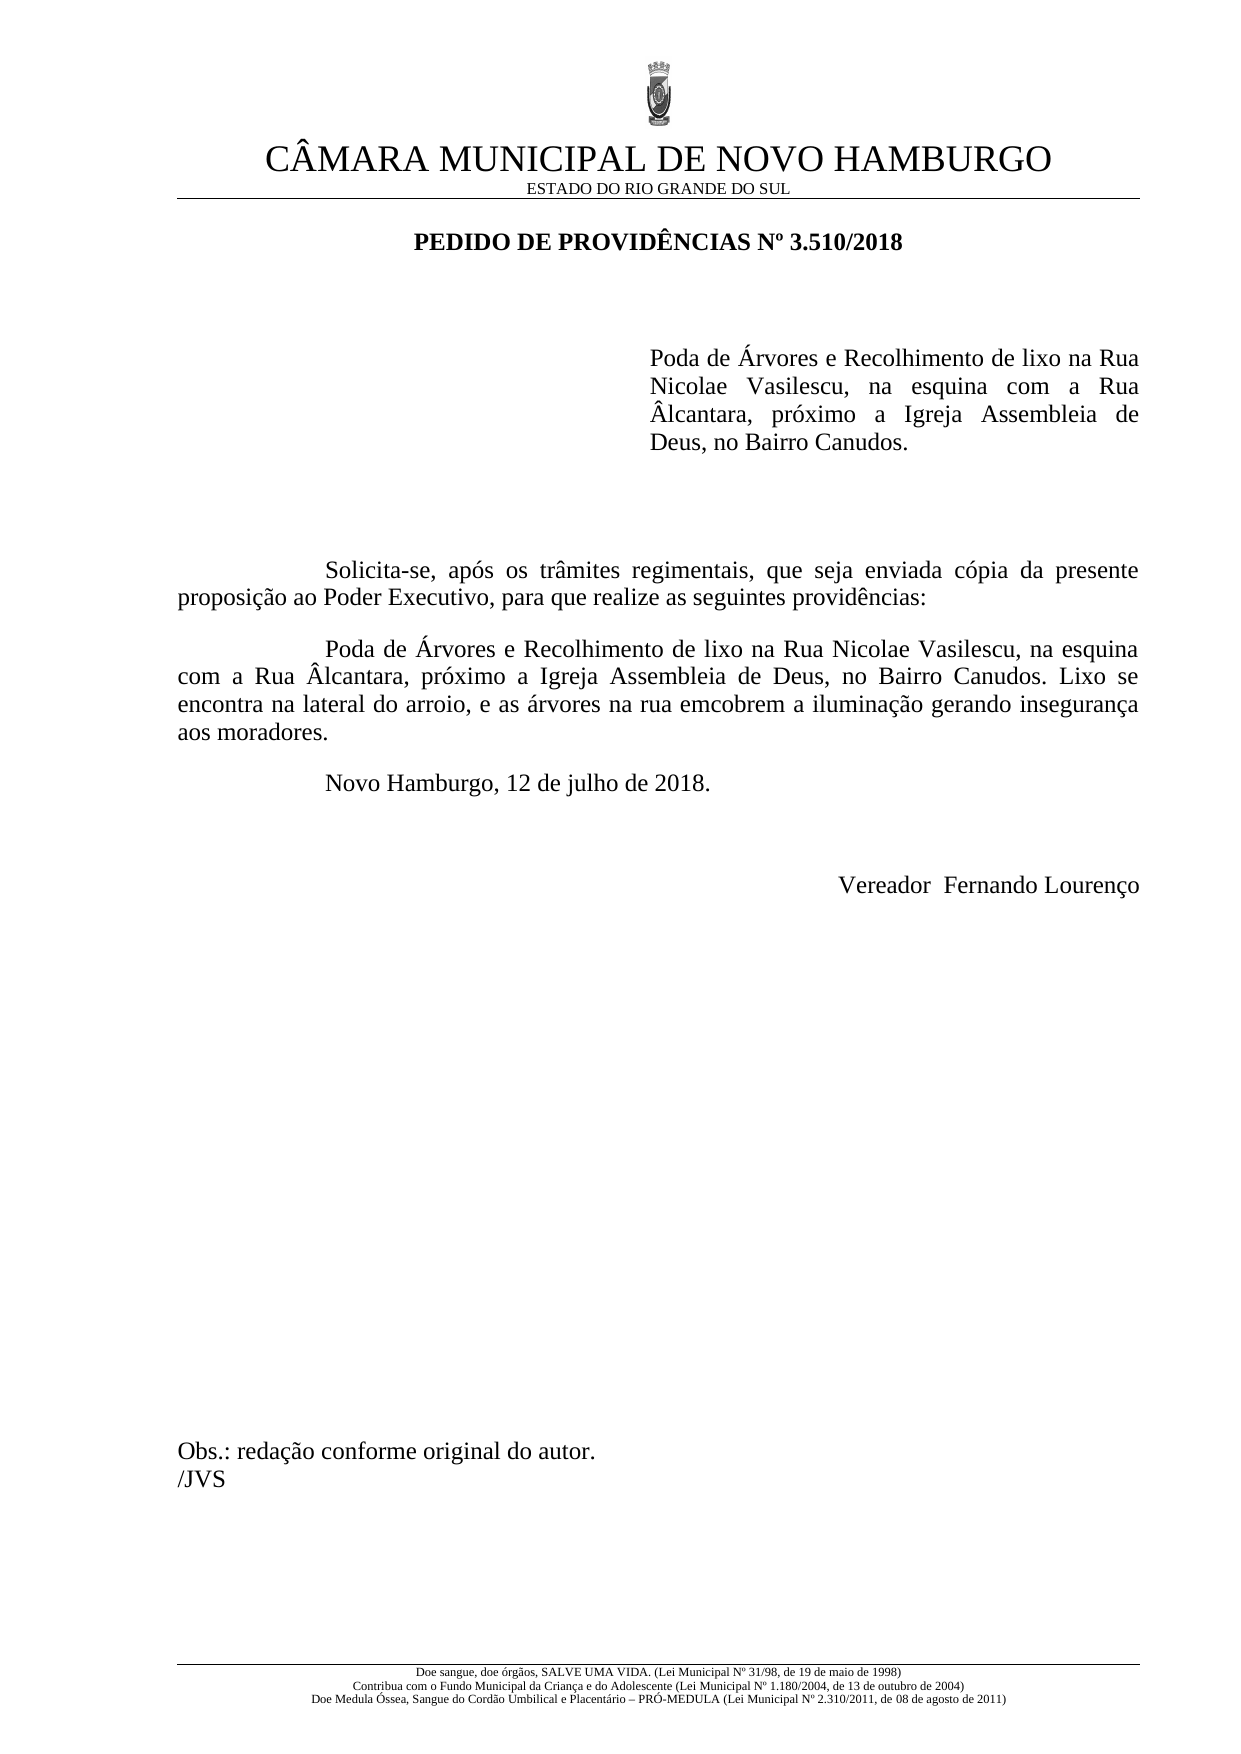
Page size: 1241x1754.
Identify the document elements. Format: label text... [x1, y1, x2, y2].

text Obs.: redação conforme original do autor. [177, 1437, 1140, 1465]
text Poda de Árvores e Recolhimento de lixo na Rua Nicolae Vasilescu, na esquina com a Rua Âlcantara, próximo a Igreja Assembleia de Deus, no Bairro Canudos. [649, 344, 1140, 455]
text Vereador Fernando Lourenço [177, 872, 1140, 899]
text Solicita-se, após os trâmites regimentais, que seja enviada cópia da presente proposição ao Poder Executivo, para que realize as seguintes providências: [177, 556, 1140, 611]
text PEDIDO DE PROVIDÊNCIAS Nº 3.510/2018 [177, 228, 1140, 256]
text Novo Hamburgo, 12 de julho de 2018. [177, 769, 1140, 797]
text Poda de Árvores e Recolhimento de lixo na Rua Nicolae Vasilescu, na esquina com a Rua Âlcantara, próximo a Igreja Assembleia de Deus, no Bairro Canudos. Lixo se encontra na lateral do arroio, e as árvores na rua emcobrem a iluminação gerando insegurança aos moradores. [177, 635, 1140, 746]
text /JVS [177, 1465, 1140, 1493]
